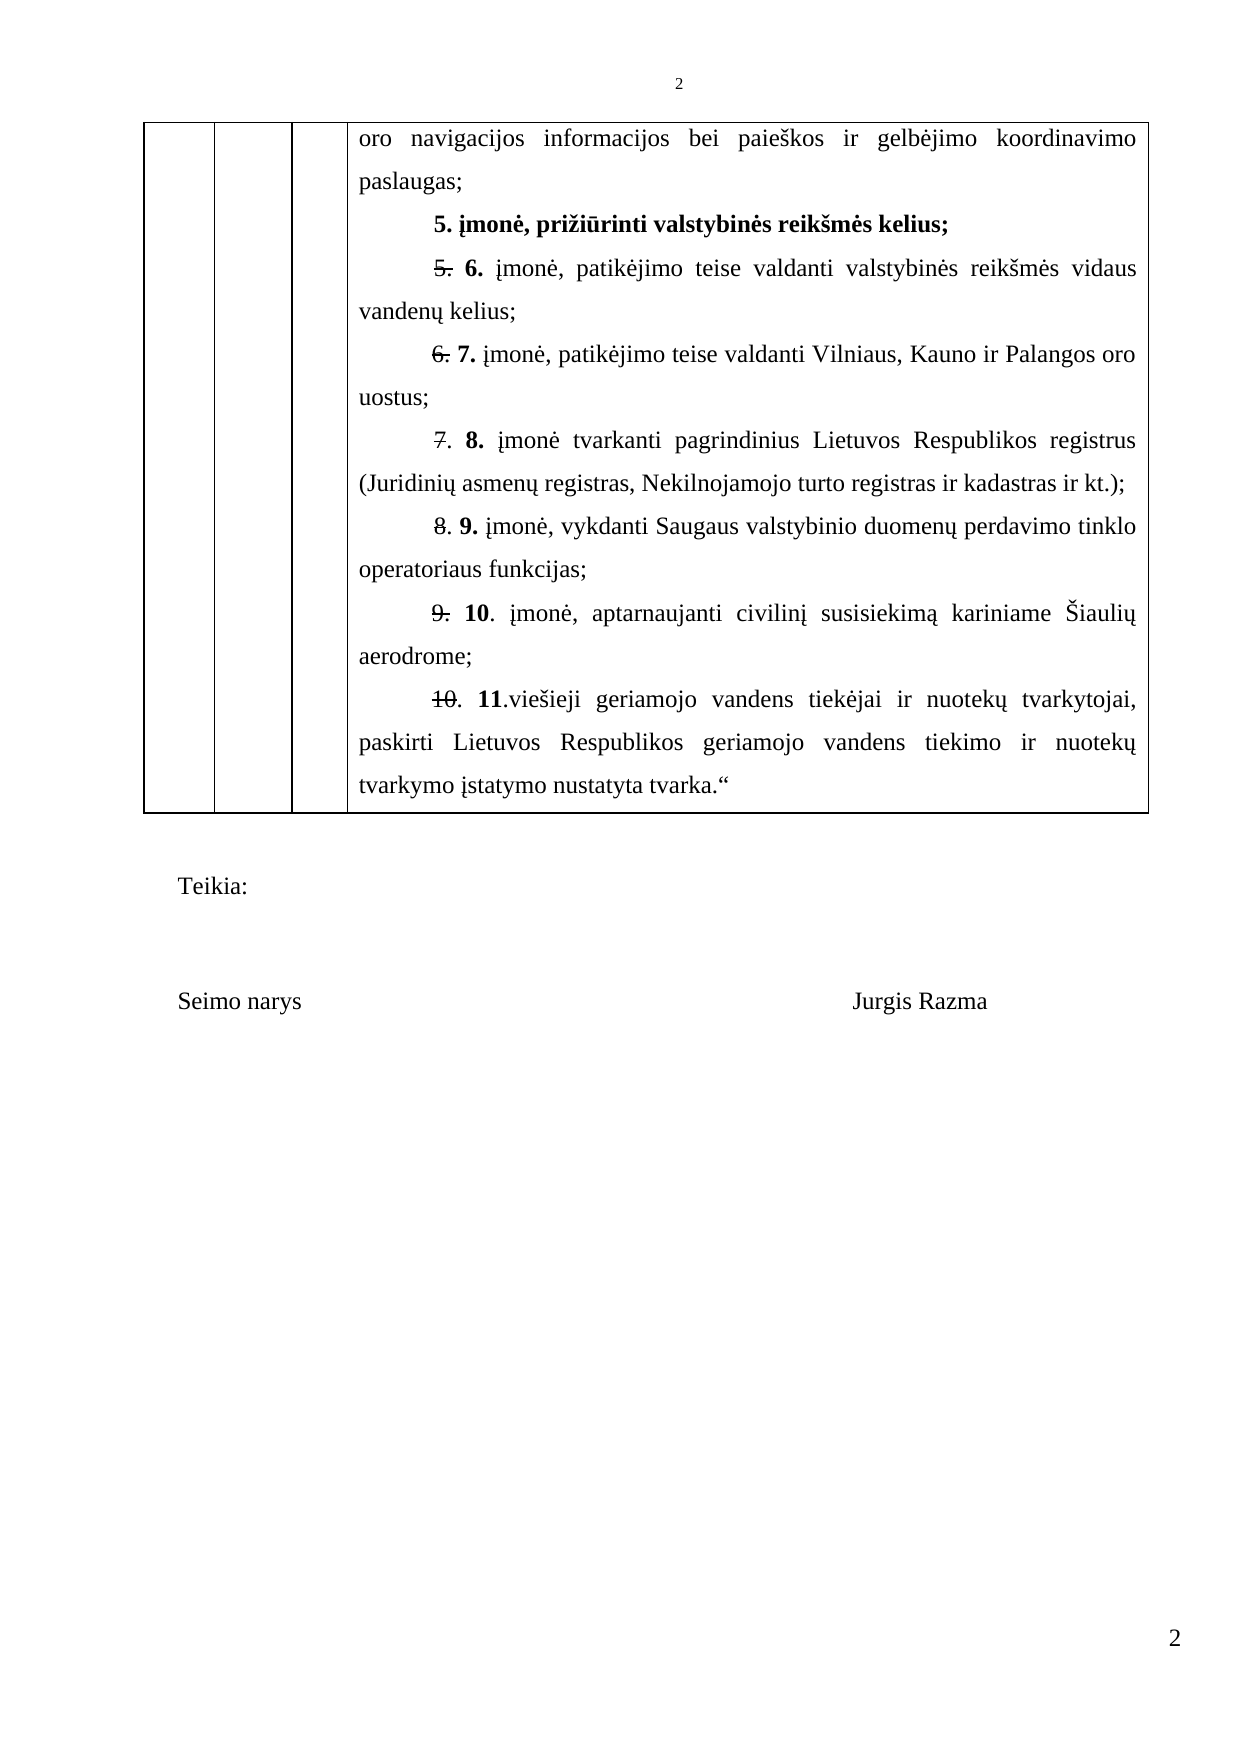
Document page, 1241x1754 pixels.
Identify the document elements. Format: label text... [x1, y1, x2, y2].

table_cell oro navigacijos informacijos bei paieškos ir gelbėjimo koordinavimo paslaugas; 5. įmonė, prižiūrinti valstybinės reikšmės kelius; 5. 6. įmonė, patikėjimo teise valdanti valstybinės reikšmės vidaus vandenų kelius; 6. 7. įmonė, patikėjimo teise valdanti Vilniaus, Kauno ir Palangos oro uostus; 7. 8. įmonė tvarkanti pagrindinius Lietuvos Respublikos registrus (Juridinių asmenų registras, Nekilnojamojo turto registras ir kadastras ir kt.); 8. 9. įmonė, vykdanti Saugaus valstybinio duomenų perdavimo tinklo operatoriaus funkcijas; 9. 10. įmonė, aptarnaujanti civilinį susisiekimą kariniame Šiaulių aerodrome; 10. 11.viešieji geriamojo vandens tiekėjai ir nuotekų tvarkytojai, paskirti Lietuvos Respublikos geriamojo vandens tiekimo ir nuotekų tvarkymo įstatymo nustatyta tvarka.“ [348, 123, 1148, 812]
text Teikia: [177, 871, 1181, 900]
text Seimo narys Jurgis Razma [177, 986, 1181, 1015]
table_cell [215, 123, 291, 812]
table_cell [145, 123, 214, 812]
table_cell [293, 123, 347, 812]
